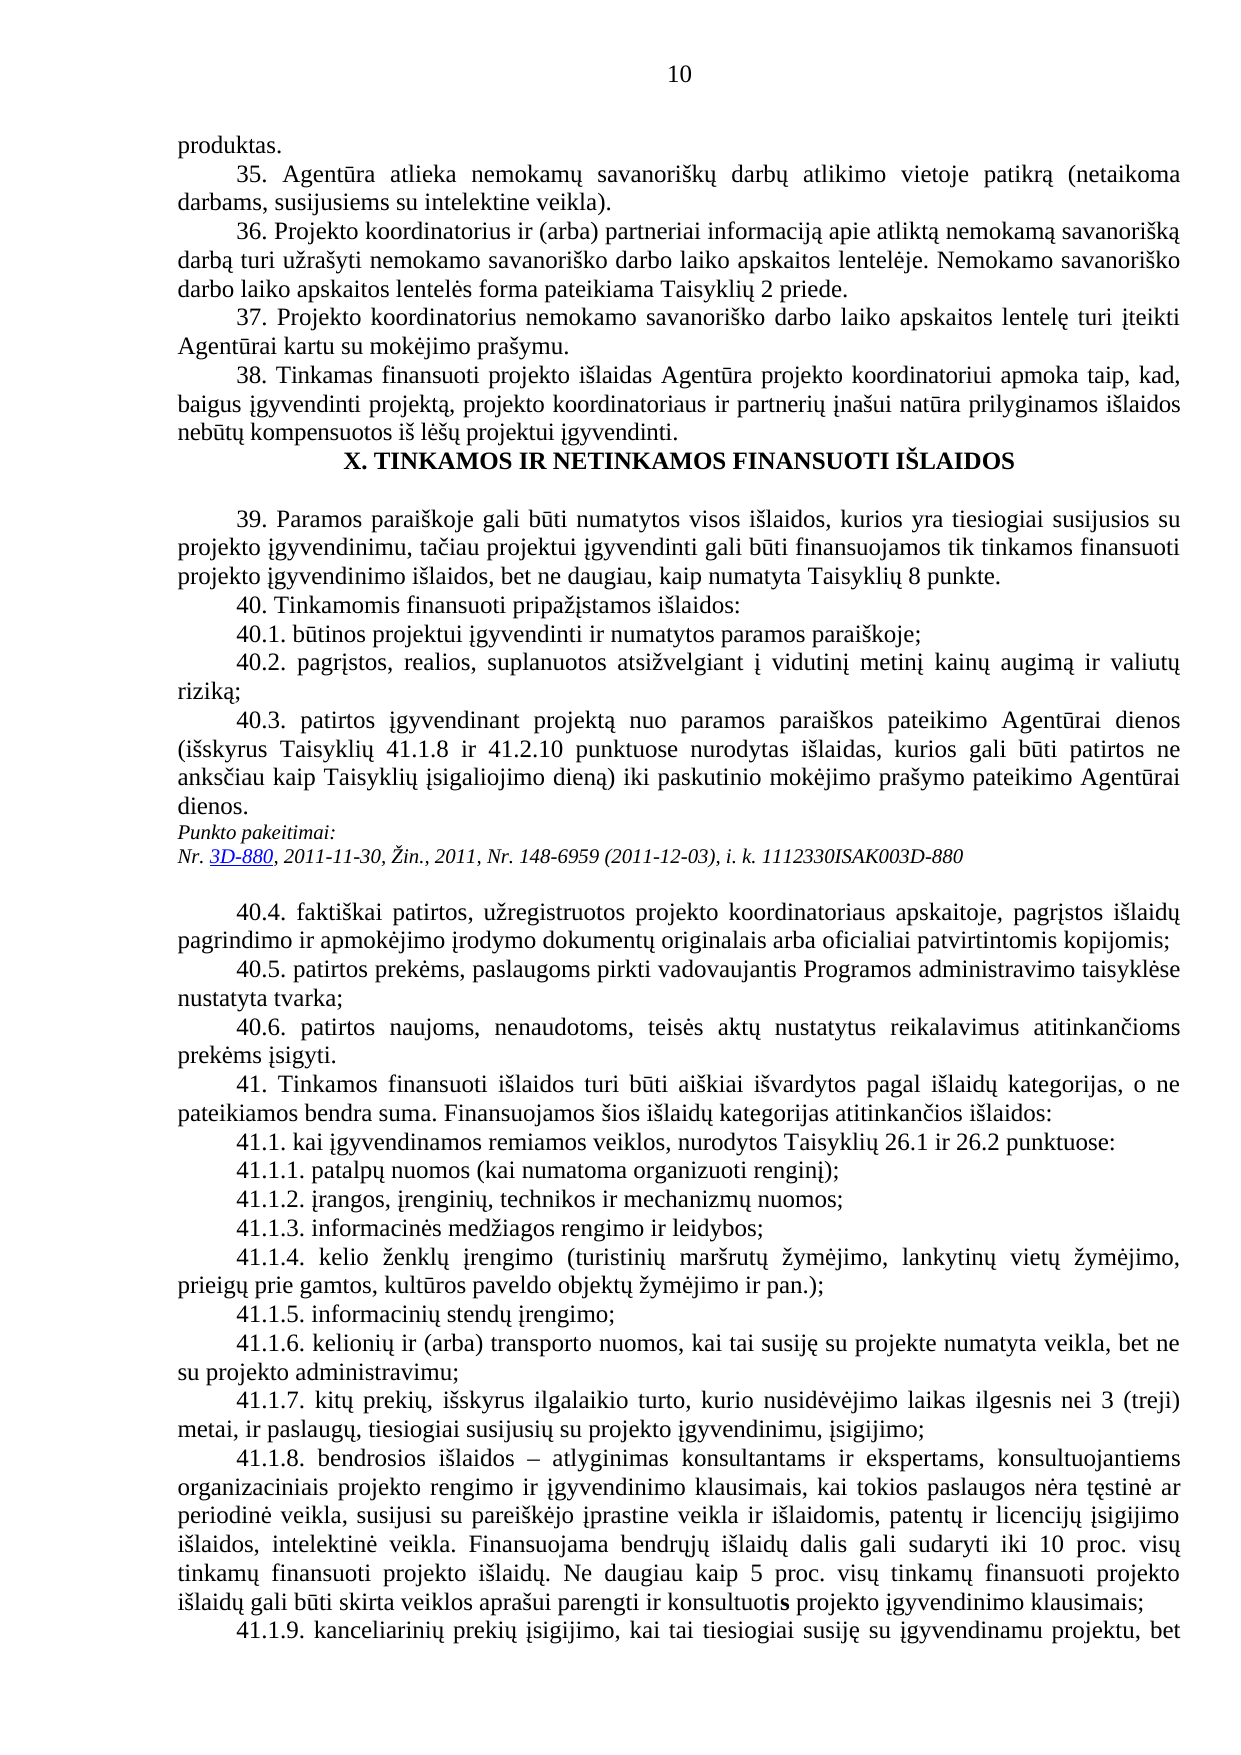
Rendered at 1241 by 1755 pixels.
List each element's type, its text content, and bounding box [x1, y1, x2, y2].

text 41.1.3. informacinės medžiagos rengimo ir leidybos; [177, 1213, 1181, 1242]
text 37. Projekto koordinatorius nemokamo savanoriško darbo laiko apskaitos lentelę turi įteikti Agentūrai kartu su mokėjimo prašymu. [177, 302, 1181, 360]
text X. TINKAMOS IR NETINKAMOS FINANSUOTI IŠLAIDOS [177, 446, 1181, 475]
text 41.1.4. kelio ženklų įrengimo (turistinių maršrutų žymėjimo, lankytinų vietų žymėjimo, prieigų prie gamtos, kultūros paveldo objektų žymėjimo ir pan.); [177, 1242, 1181, 1299]
text 35. Agentūra atlieka nemokamų savanoriškų darbų atlikimo vietoje patikrą (netaikoma darbams, susijusiems su intelektine veikla). [177, 159, 1181, 216]
text 41.1. kai įgyvendinamos remiamos veiklos, nurodytos Taisyklių 26.1 ir 26.2 punktuose: [177, 1127, 1181, 1156]
text 41.1.6. kelionių ir (arba) transporto nuomos, kai tai susiję su projekte numatyta veikla, bet ne su projekto administravimu; [177, 1328, 1181, 1386]
text 40.6. patirtos naujoms, nenaudotoms, teisės aktų nustatytus reikalavimus atitinkančioms prekėms įsigyti. [177, 1012, 1181, 1069]
text Nr. 3D-880, 2011-11-30, Žin., 2011, Nr. 148-6959 (2011-12-03), i. k. 1112330ISAK003D-880 [177, 844, 1181, 868]
text 40.2. pagrįstos, realios, suplanuotos atsižvelgiant į vidutinį metinį kainų augimą ir valiutų riziką; [177, 647, 1181, 705]
text 41. Tinkamos finansuoti išlaidos turi būti aiškiai išvardytos pagal išlaidų kategorijas, o ne pateikiamos bendra suma. Finansuojamos šios išlaidų kategorijas atitinkančios išlaidos: [177, 1069, 1181, 1127]
text 41.1.1. patalpų nuomos (kai numatoma organizuoti renginį); [177, 1156, 1181, 1184]
text Punkto pakeitimai: [177, 820, 1181, 844]
text 36. Projekto koordinatorius ir (arba) partneriai informaciją apie atliktą nemokamą savanorišką darbą turi užrašyti nemokamo savanoriško darbo laiko apskaitos lentelėje. Nemokamo savanoriško darbo laiko apskaitos lentelės forma pateikiama Taisyklių 2 priede. [177, 216, 1181, 302]
text 41.1.7. kitų prekių, išskyrus ilgalaikio turto, kurio nusidėvėjimo laikas ilgesnis nei 3 (treji) metai, ir paslaugų, tiesiogiai susijusių su projekto įgyvendinimu, įsigijimo; [177, 1386, 1181, 1443]
text 41.1.5. informacinių stendų įrengimo; [177, 1299, 1181, 1328]
text produktas. [177, 130, 1181, 159]
text 40.3. patirtos įgyvendinant projektą nuo paramos paraiškos pateikimo Agentūrai dienos (išskyrus Taisyklių 41.1.8 ir 41.2.10 punktuose nurodytas išlaidas, kurios gali būti patirtos ne anksčiau kaip Taisyklių įsigaliojimo dieną) iki paskutinio mokėjimo prašymo pateikimo Agentūrai dienos. [177, 705, 1181, 820]
text 40.4. faktiškai patirtos, užregistruotos projekto koordinatoriaus apskaitoje, pagrįstos išlaidų pagrindimo ir apmokėjimo įrodymo dokumentų originalais arba oficialiai patvirtintomis kopijomis; [177, 897, 1181, 954]
text 41.1.2. įrangos, įrenginių, technikos ir mechanizmų nuomos; [177, 1184, 1181, 1213]
text 41.1.9. kanceliarinių prekių įsigijimo, kai tai tiesiogiai susiję su įgyvendinamu projektu, bet [177, 1616, 1181, 1644]
text 41.1.8. bendrosios išlaidos – atlyginimas konsultantams ir ekspertams, konsultuojantiems organizaciniais projekto rengimo ir įgyvendinimo klausimais, kai tokios paslaugos nėra tęstinė ar periodinė veikla, susijusi su pareiškėjo įprastine veikla ir išlaidomis, patentų ir licencijų įsigijimo išlaidos, intelektinė veikla. Finansuojama bendrųjų išlaidų dalis gali sudaryti iki 10 proc. visų tinkamų finansuoti projekto išlaidų. Ne daugiau kaip 5 proc. visų tinkamų finansuoti projekto išlaidų gali būti skirta veiklos aprašui parengti ir konsultuotis projekto įgyvendinimo klausimais; [177, 1443, 1181, 1616]
text 38. Tinkamas finansuoti projekto išlaidas Agentūra projekto koordinatoriui apmoka taip, kad, baigus įgyvendinti projektą, projekto koordinatoriaus ir partnerių įnašui natūra prilyginamos išlaidos nebūtų kompensuotos iš lėšų projektui įgyvendinti. [177, 360, 1181, 446]
text 39. Paramos paraiškoje gali būti numatytos visos išlaidos, kurios yra tiesiogiai susijusios su projekto įgyvendinimu, tačiau projektui įgyvendinti gali būti finansuojamos tik tinkamos finansuoti projekto įgyvendinimo išlaidos, bet ne daugiau, kaip numatyta Taisyklių 8 punkte. [177, 504, 1181, 590]
text 40.1. būtinos projektui įgyvendinti ir numatytos paramos paraiškoje; [177, 619, 1181, 647]
text 40.5. patirtos prekėms, paslaugoms pirkti vadovaujantis Programos administravimo taisyklėse nustatyta tvarka; [177, 954, 1181, 1012]
text 40. Tinkamomis finansuoti pripažįstamos išlaidos: [177, 590, 1181, 619]
